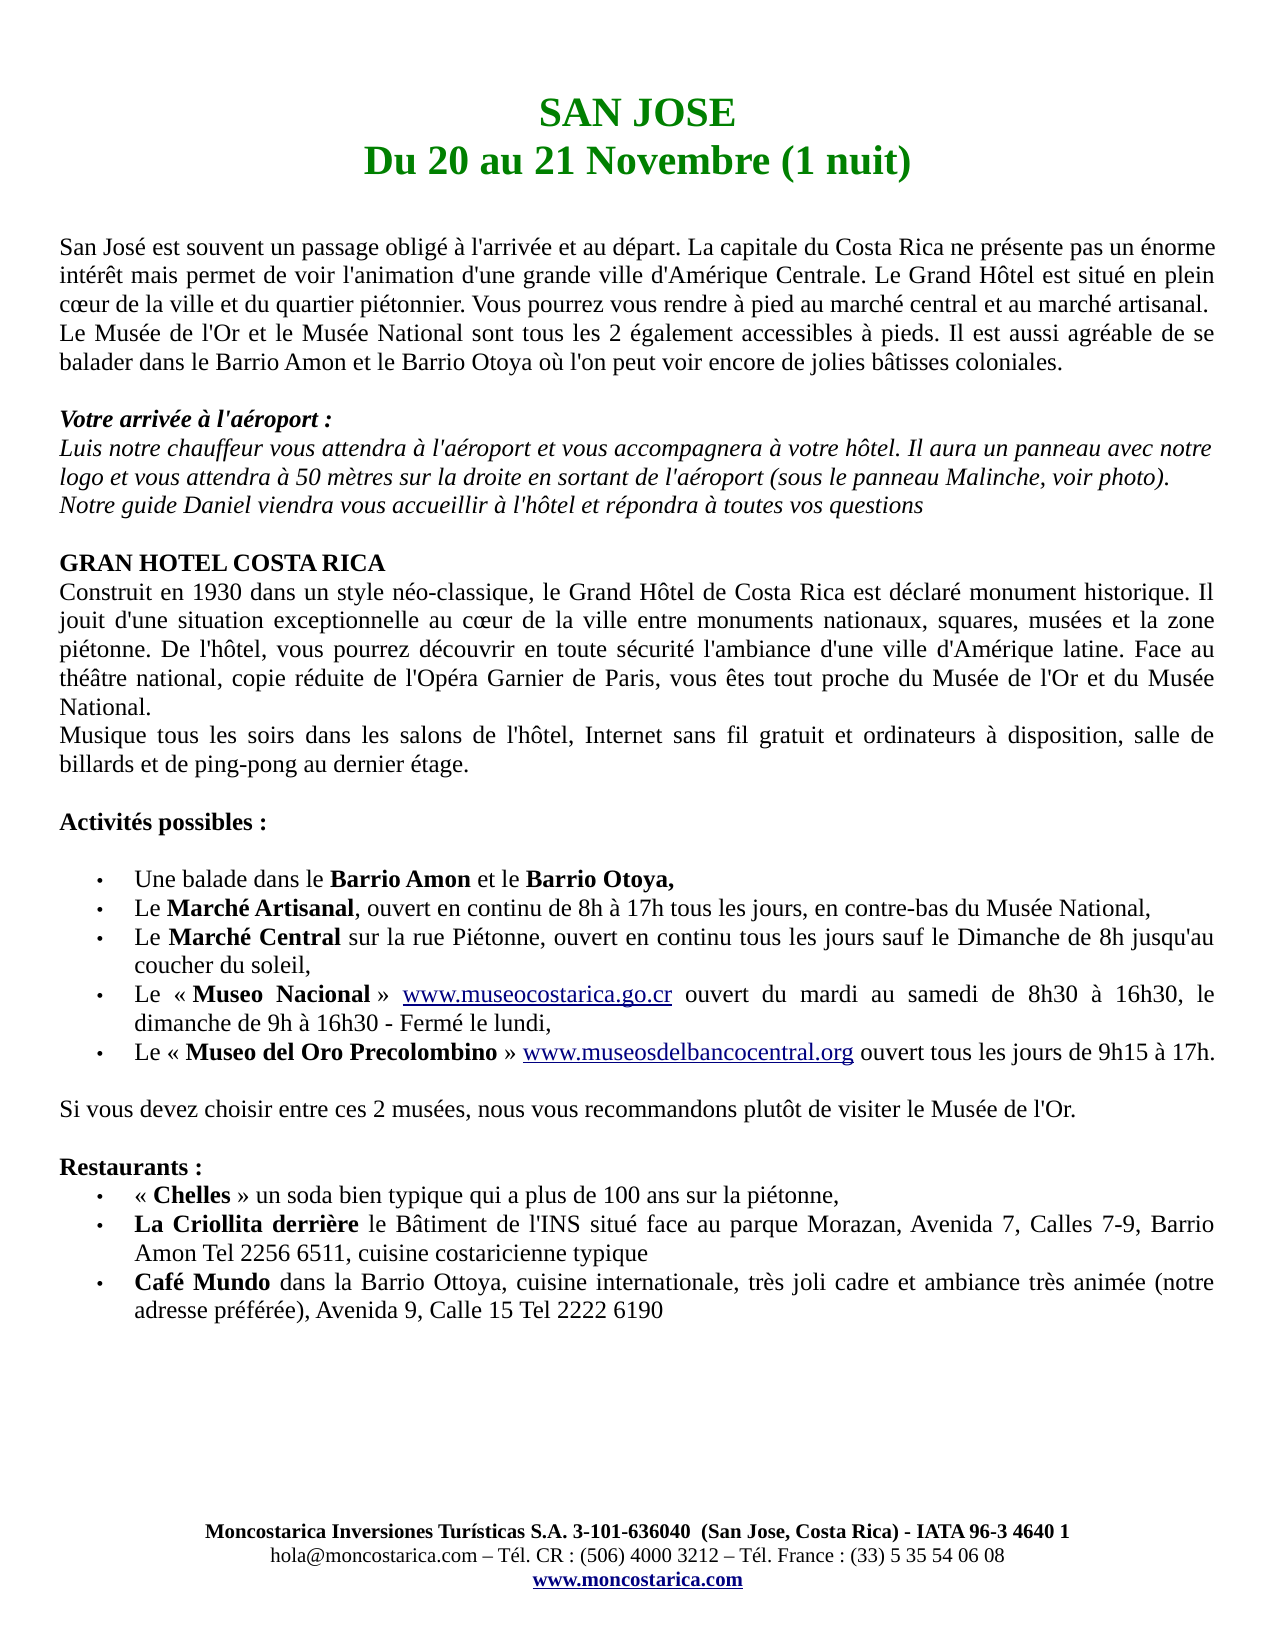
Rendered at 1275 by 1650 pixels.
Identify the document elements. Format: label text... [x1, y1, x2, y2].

text Notre guide Daniel viendra vous accueillir à l'hôtel et répondra à toutes vos questions [59, 490, 1216, 519]
text Du 20 au 21 Novembre (1 nuit) [59, 136, 1216, 184]
list Le « Museo del Oro Precolombino » www.museosdelbancocentral.org ouvert tous les jours de 9h15 à 17h. [97, 1037, 1216, 1065]
text Musique tous les soirs dans les salons de l'hôtel, Internet sans fil gratuit et ordinateurs à disposition, salle de billards et de ping-pong au dernier étage. [59, 720, 1216, 778]
list Le Marché Central sur la rue Piétonne, ouvert en continu tous les jours sauf le Dimanche de 8h jusqu'au coucher du soleil, [97, 922, 1216, 979]
text Si vous devez choisir entre ces 2 musées, nous vous recommandons plutôt de visiter le Musée de l'Or. [59, 1094, 1216, 1123]
text Le Musée de l'Or et le Musée National sont tous les 2 également accessibles à pieds. Il est aussi agréable de se balader dans le Barrio Amon et le Barrio Otoya où l'on peut voir encore de jolies bâtisses coloniales. [59, 318, 1216, 375]
list Café Mundo dans la Barrio Ottoya, cuisine internationale, très joli cadre et ambiance très animée (notre adresse préférée), Avenida 9, Calle 15 Tel 2222 6190 [97, 1267, 1216, 1324]
list Une balade dans le Barrio Amon et le Barrio Otoya, [97, 864, 1216, 893]
text Restaurants : [59, 1152, 1216, 1180]
list Le « Museo Nacional » www.museocostarica.go.cr ouvert du mardi au samedi de 8h30 à 16h30, le dimanche de 9h à 16h30 - Fermé le lundi, [97, 979, 1216, 1037]
text Activités possibles : [59, 807, 1216, 835]
text GRAN HOTEL COSTA RICA [59, 548, 1216, 577]
list La Criollita derrière le Bâtiment de l'INS situé face au parque Morazan, Avenida 7, Calles 7-9, Barrio Amon Tel 2256 6511, cuisine costaricienne typique [97, 1209, 1216, 1267]
list « Chelles » un soda bien typique qui a plus de 100 ans sur la piétonne, [97, 1180, 1216, 1209]
text SAN JOSE [59, 88, 1216, 136]
list Le Marché Artisanal, ouvert en continu de 8h à 17h tous les jours, en contre-bas du Musée National, [97, 893, 1216, 922]
text San José est souvent un passage obligé à l'arrivée et au départ. La capitale du Costa Rica ne présente pas un énorme intérêt mais permet de voir l'animation d'une grande ville d'Amérique Centrale. Le Grand Hôtel est situé en plein cœur de la ville et du quartier piétonnier. Vous pourrez vous rendre à pied au marché central et au marché artisanal. [59, 232, 1216, 318]
text Votre arrivée à l'aéroport : [59, 404, 1216, 433]
text Construit en 1930 dans un style néo-classique, le Grand Hôtel de Costa Rica est déclaré monument historique. Il jouit d'une situation exceptionnelle au cœur de la ville entre monuments nationaux, squares, musées et la zone piétonne. De l'hôtel, vous pourrez découvrir en toute sécurité l'ambiance d'une ville d'Amérique latine. Face au théâtre national, copie réduite de l'Opéra Garnier de Paris, vous êtes tout proche du Musée de l'Or et du Musée National. [59, 577, 1216, 720]
text Luis notre chauffeur vous attendra à l'aéroport et vous accompagnera à votre hôtel. Il aura un panneau avec notre logo et vous attendra à 50 mètres sur la droite en sortant de l'aéroport (sous le panneau Malinche, voir photo). [59, 433, 1216, 490]
